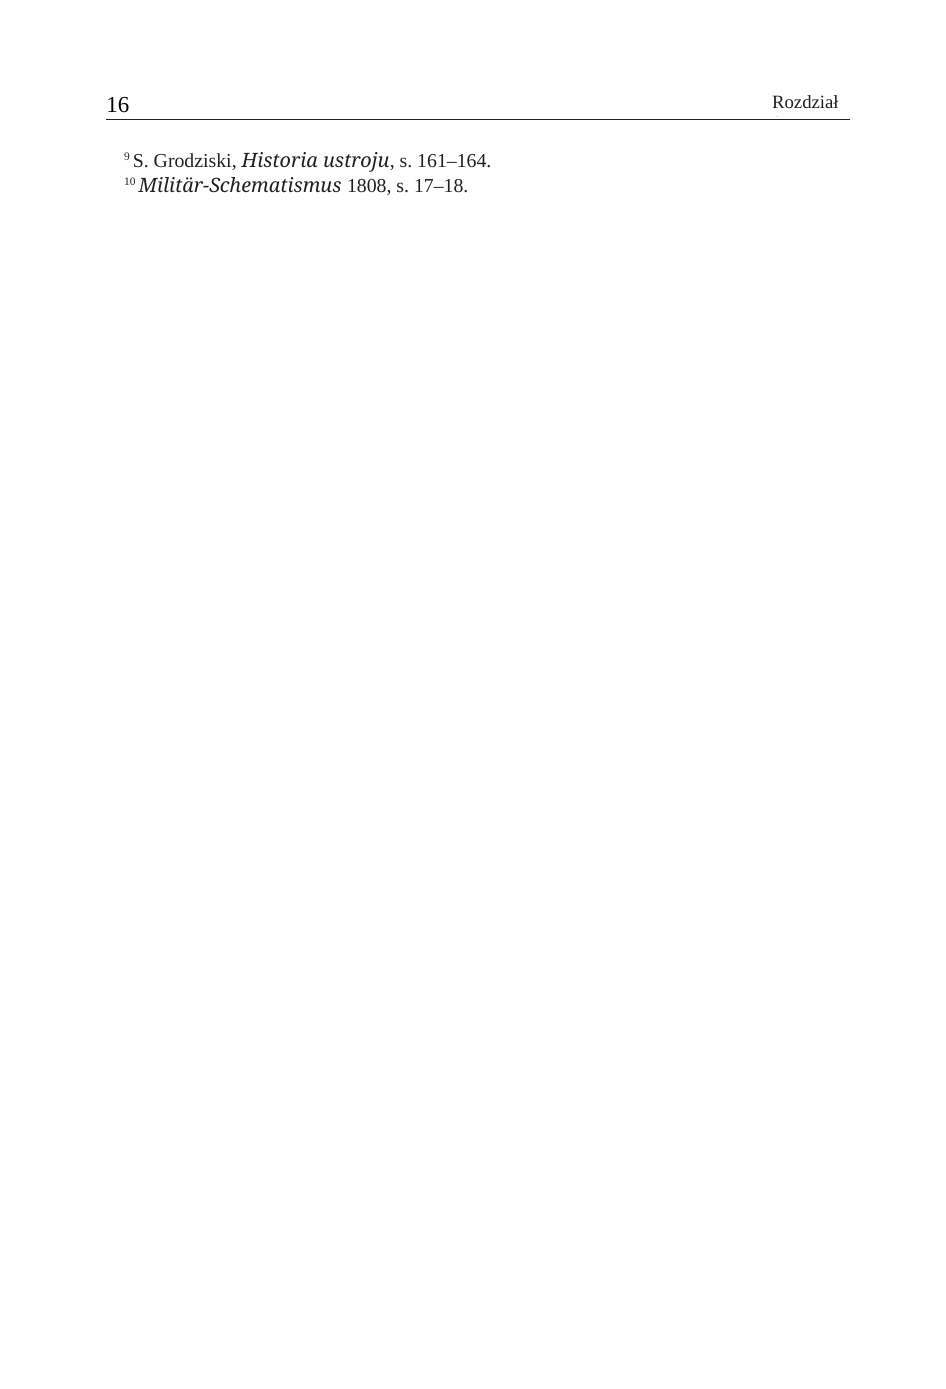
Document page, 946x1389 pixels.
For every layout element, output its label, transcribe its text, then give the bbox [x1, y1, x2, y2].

text 10 Militär-Schematismus 1808, s. 17–18. [124, 172, 879, 197]
text 9 S. Grodziski, Historia ustroju, s. 161–164. [124, 148, 879, 172]
